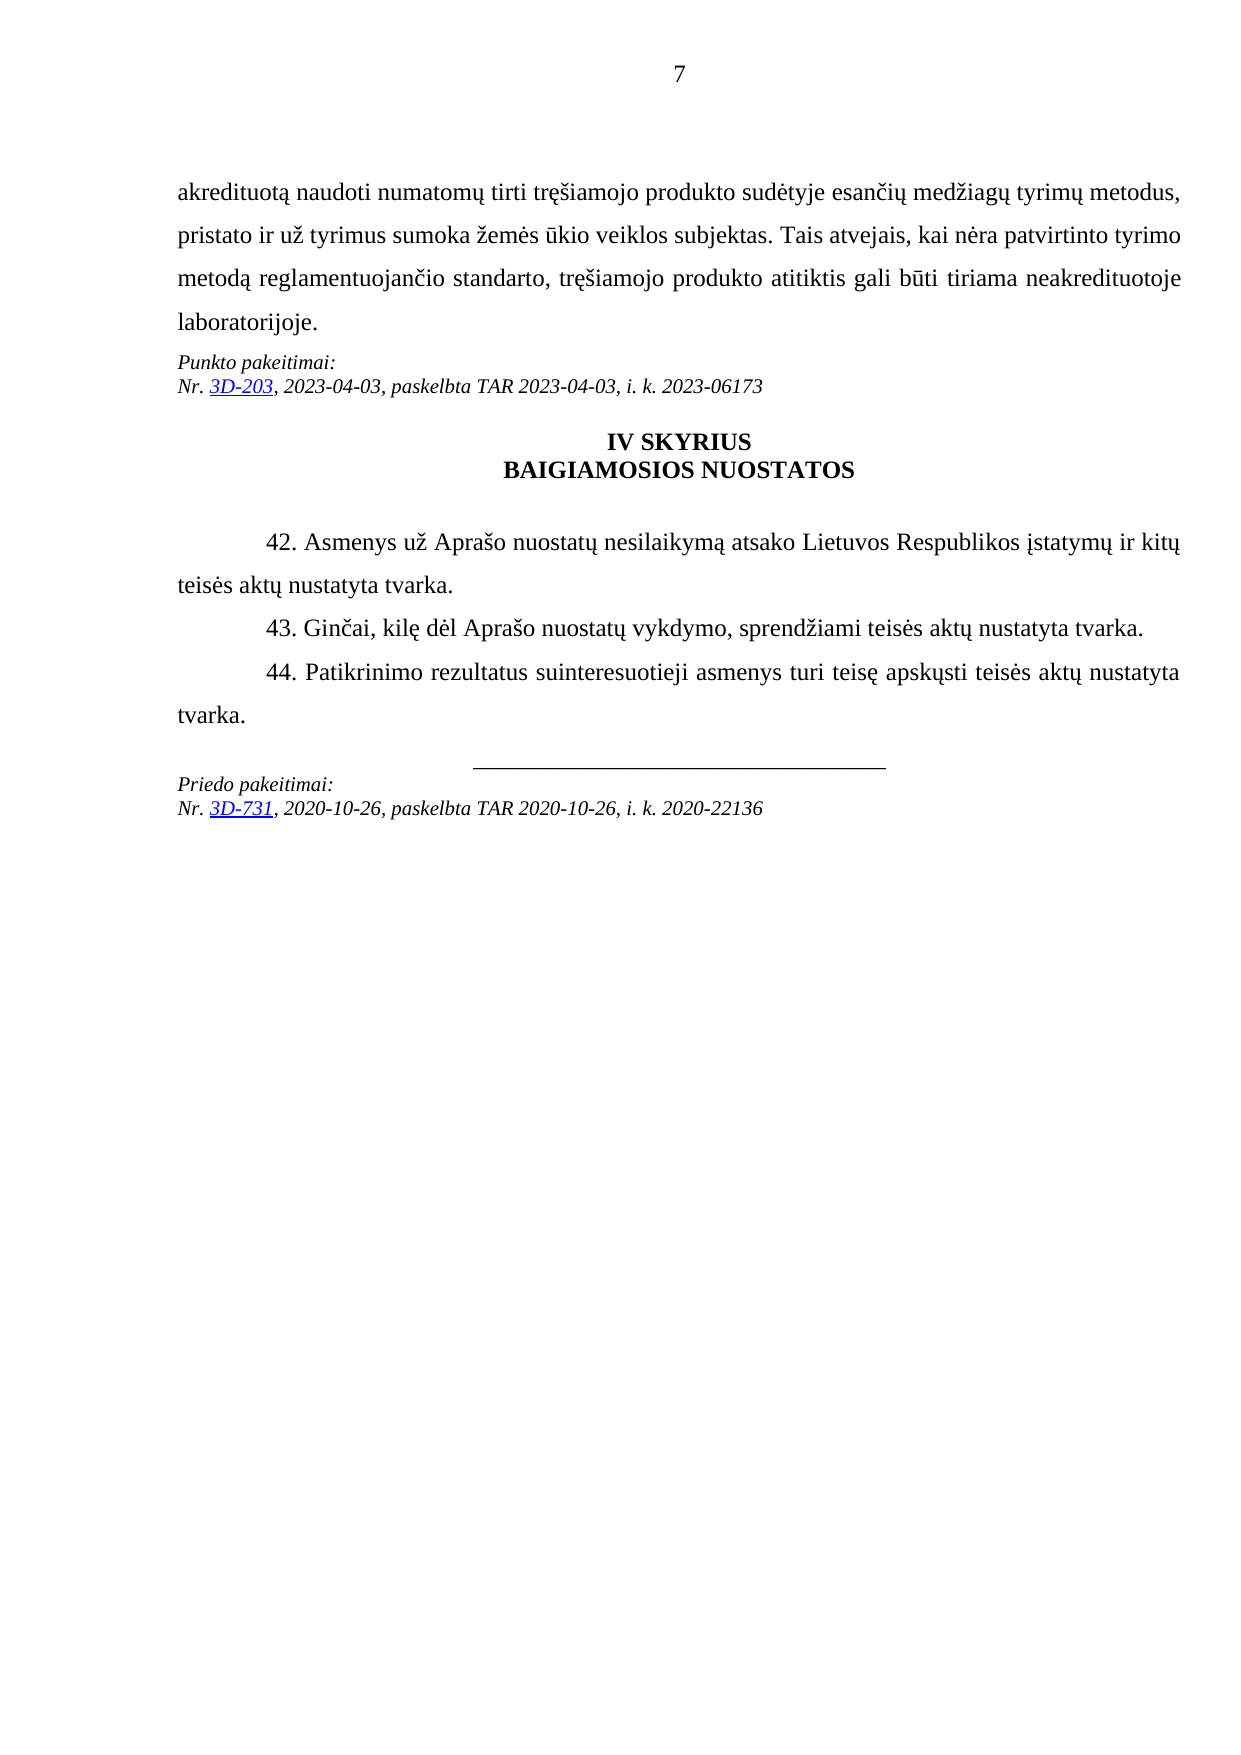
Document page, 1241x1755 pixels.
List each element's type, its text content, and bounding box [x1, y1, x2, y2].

text 43. Ginčai, kilę dėl Aprašo nuostatų vykdymo, sprendžiami teisės aktų nustatyta tvarka. [177, 613, 1181, 642]
text akredituotą naudoti numatomų tirti tręšiamojo produkto sudėtyje esančių medžiagų tyrimų metodus, pristato ir už tyrimus sumoka žemės ūkio veiklos subjektas. Tais atvejais, kai nėra patvirtinto tyrimo metodą reglamentuojančio standarto, tręšiamojo produkto atitiktis gali būti tiriama neakredituotoje laboratorijoje. [177, 177, 1181, 335]
text BAIGIAMOSIOS NUOSTATOS [177, 455, 1181, 484]
text Nr. 3D-731, 2020-10-26, paskelbta TAR 2020-10-26, i. k. 2020-22136 [177, 796, 1181, 820]
text 44. Patikrinimo rezultatus suinteresuotieji asmenys turi teisę apskųsti teisės aktų nustatyta tvarka. [177, 657, 1181, 728]
text Punkto pakeitimai: [177, 350, 1181, 374]
text _________________________________ [177, 743, 1181, 772]
text Nr. 3D-203, 2023-04-03, paskelbta TAR 2023-04-03, i. k. 2023-06173 [177, 374, 1181, 398]
text IV SKYRIUS [177, 427, 1181, 455]
text Priedo pakeitimai: [177, 772, 1181, 796]
text 42. Asmenys už Aprašo nuostatų nesilaikymą atsako Lietuvos Respublikos įstatymų ir kitų teisės aktų nustatyta tvarka. [177, 527, 1181, 599]
